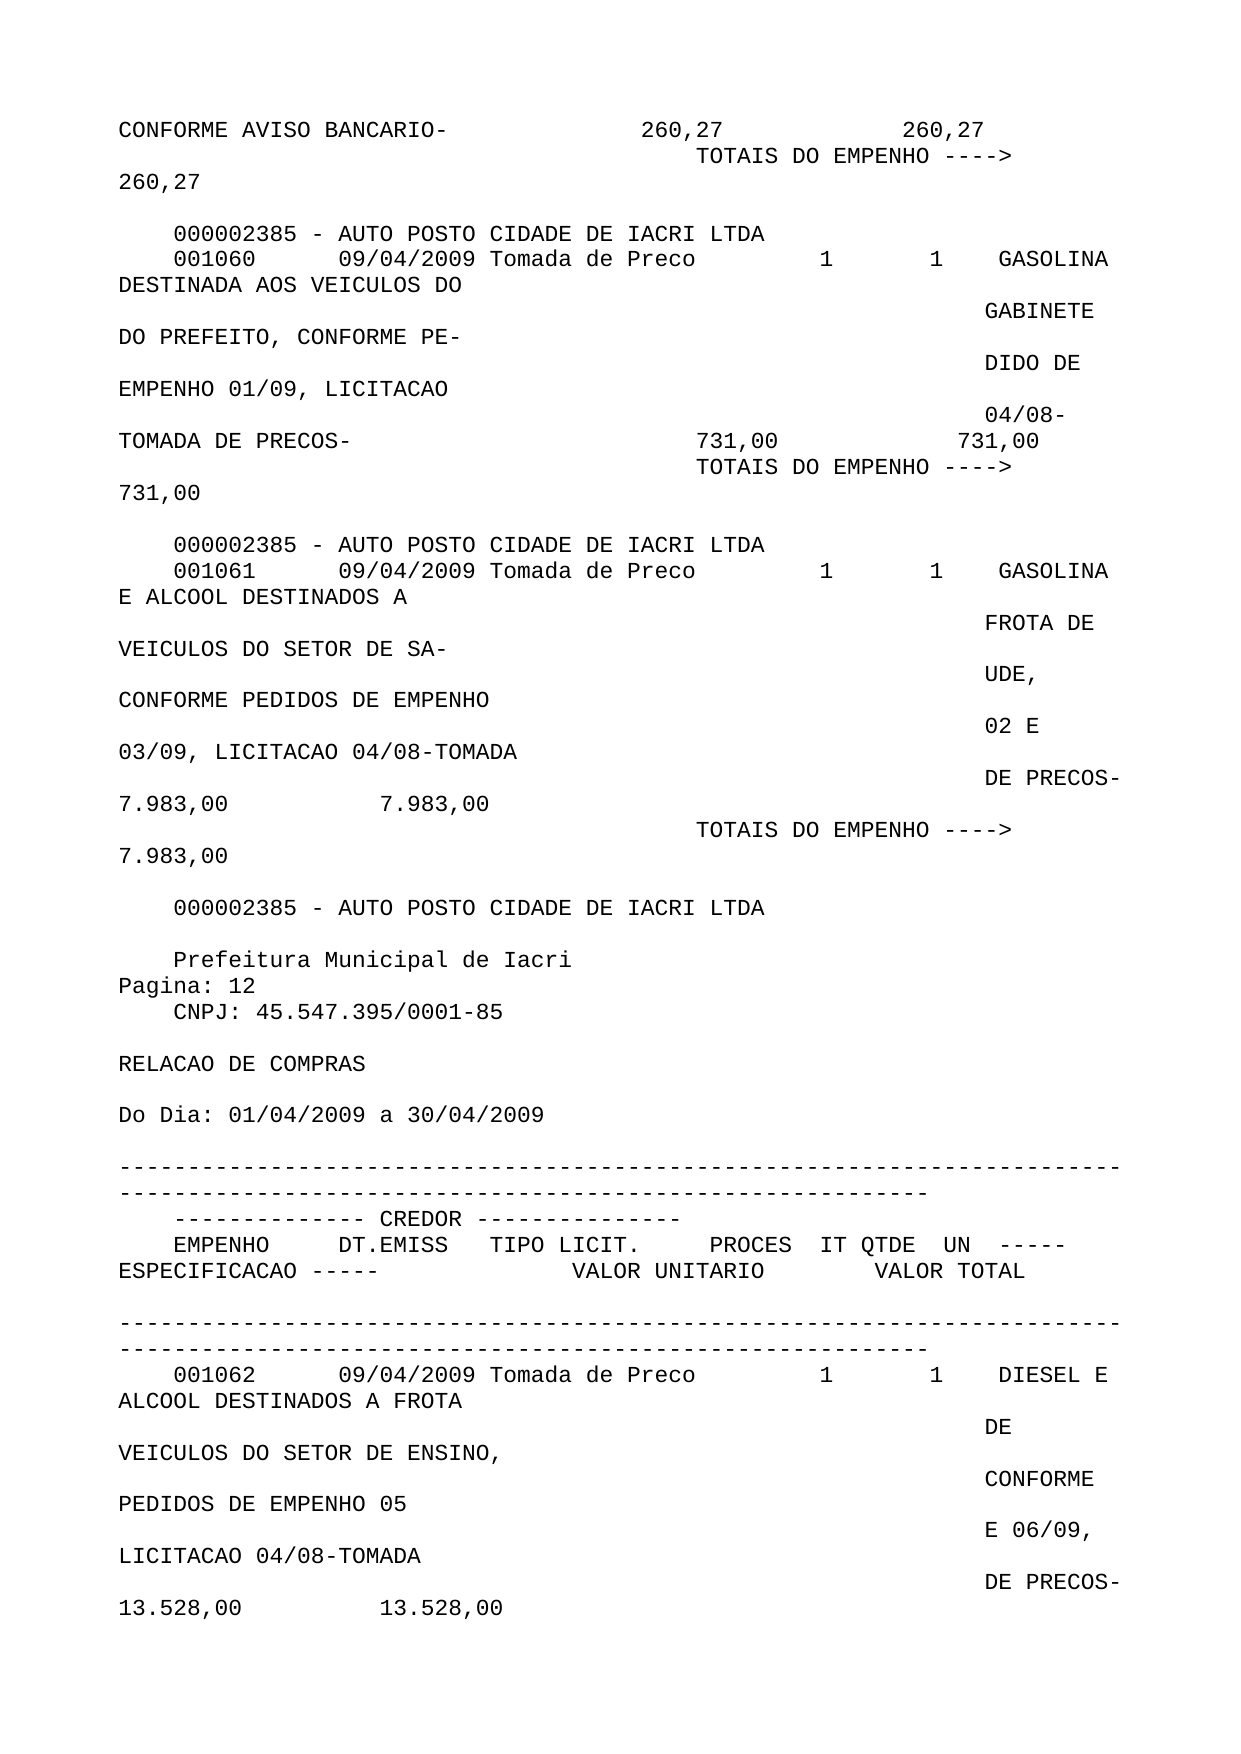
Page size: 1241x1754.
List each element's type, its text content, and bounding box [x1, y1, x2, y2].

text RELACAO DE COMPRAS [118, 1026, 1122, 1078]
text EMPENHO DT.EMISS TIPO LICIT. PROCES IT QTDE UN ----- ESPECIFICACAO ----- VALOR UNITARIO VALOR TOTAL [118, 1233, 1122, 1285]
text UDE, CONFORME PEDIDOS DE EMPENHO [118, 663, 1122, 715]
text CNPJ: 45.547.395/0001-85 [118, 1000, 1122, 1026]
text DIDO DE EMPENHO 01/09, LICITACAO [118, 352, 1122, 403]
text TOTAIS DO EMPENHO ----> 731,00 [118, 455, 1122, 507]
text TOTAIS DO EMPENHO ----> 7.983,00 [118, 818, 1122, 870]
text ------------------------------------------------------------------------------------------------------------------------------------ [118, 1285, 1122, 1363]
text E 06/09, LICITACAO 04/08-TOMADA [118, 1519, 1122, 1571]
text DE PRECOS- 13.528,00 13.528,00 [118, 1571, 1122, 1622]
text 001061 09/04/2009 Tomada de Preco 1 1 GASOLINA E ALCOOL DESTINADOS A [118, 559, 1122, 611]
text Do Dia: 01/04/2009 a 30/04/2009 [118, 1078, 1122, 1130]
text GABINETE DO PREFEITO, CONFORME PE- [118, 300, 1122, 352]
text Prefeitura Municipal de Iacri Pagina: 12 [118, 948, 1122, 1000]
text DE VEICULOS DO SETOR DE ENSINO, [118, 1415, 1122, 1467]
text DE PRECOS- 7.983,00 7.983,00 [118, 767, 1122, 818]
text CONFORME PEDIDOS DE EMPENHO 05 [118, 1467, 1122, 1519]
text FROTA DE VEICULOS DO SETOR DE SA- [118, 611, 1122, 663]
text TOTAIS DO EMPENHO ----> 260,27 [118, 144, 1122, 196]
text 000002385 - AUTO POSTO CIDADE DE IACRI LTDA [118, 222, 1122, 248]
text 02 E 03/09, LICITACAO 04/08-TOMADA [118, 715, 1122, 767]
text -------------- CREDOR --------------- [118, 1207, 1122, 1233]
text 04/08-TOMADA DE PRECOS- 731,00 731,00 [118, 403, 1122, 455]
text 000002385 - AUTO POSTO CIDADE DE IACRI LTDA [118, 896, 1122, 922]
text 001060 09/04/2009 Tomada de Preco 1 1 GASOLINA DESTINADA AOS VEICULOS DO [118, 248, 1122, 300]
text ------------------------------------------------------------------------------------------------------------------------------------ [118, 1130, 1122, 1207]
text CONFORME AVISO BANCARIO- 260,27 260,27 [118, 118, 1122, 144]
text 000002385 - AUTO POSTO CIDADE DE IACRI LTDA [118, 533, 1122, 559]
text 001062 09/04/2009 Tomada de Preco 1 1 DIESEL E ALCOOL DESTINADOS A FROTA [118, 1363, 1122, 1415]
